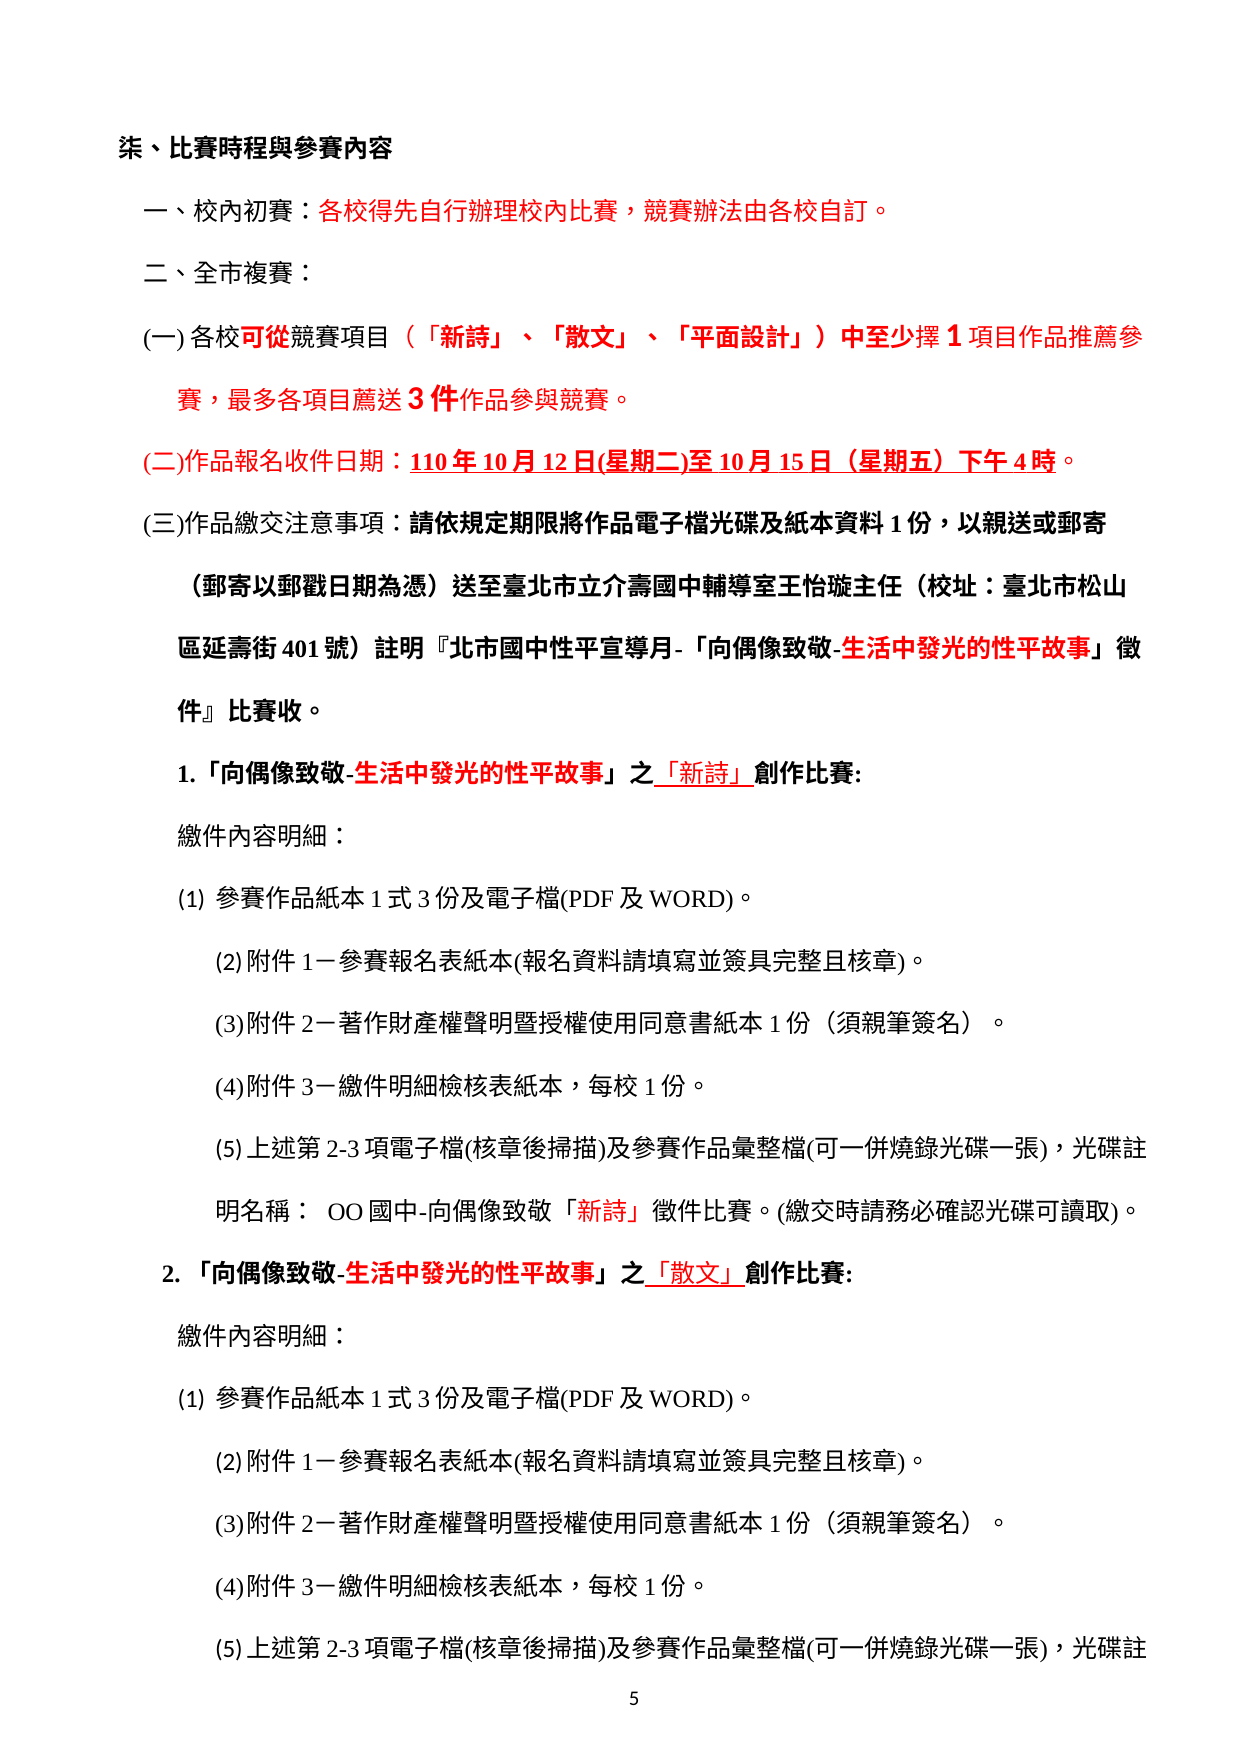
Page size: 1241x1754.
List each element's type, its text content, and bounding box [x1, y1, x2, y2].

list 附件3－繳件明細檢核表紙本，每校1份。 [215, 1543, 1150, 1605]
text 一、校內初賽：各校得先自行辦理校內比賽，競賽辦法由各校自訂。 [143, 168, 1150, 230]
list 上述第2-3項電子檔(核章後掃描)及參賽作品彙整檔(可一併燒錄光碟一張)，光碟註 [215, 1605, 1150, 1668]
list 參賽作品紙本1式3份及電子檔(PDF及WORD)。 [177, 1355, 1150, 1418]
text (二)作品報名收件日期：110年10月12日(星期二)至10月15日（星期五）下午4時。 [143, 418, 1150, 480]
text (一) 各校可從競賽項目（「新詩」、「散文」、「平面設計」）中至少擇1項目作品推薦參賽，最多各項目薦送3件作品參與競賽。 [143, 293, 1150, 418]
list 附件2－著作財產權聲明暨授權使用同意書紙本1份（須親筆簽名）。 [215, 980, 1150, 1043]
list 附件1－參賽報名表紙本(報名資料請填寫並簽具完整且核章)。 [215, 918, 1150, 980]
text 繳件內容明細： [143, 793, 1150, 855]
text 1.「向偶像致敬-生活中發光的性平故事」之「新詩」創作比賽: [143, 730, 1150, 793]
list 附件3－繳件明細檢核表紙本，每校1份。 [215, 1043, 1150, 1105]
list 上述第2-3項電子檔(核章後掃描)及參賽作品彙整檔(可一併燒錄光碟一張)，光碟註明名稱： OO國中-向偶像致敬「新詩」徵件比賽。(繳交時請務必確認光碟可讀取)。 [215, 1105, 1150, 1230]
list 附件2－著作財產權聲明暨授權使用同意書紙本1份（須親筆簽名）。 [215, 1480, 1150, 1543]
text (三)作品繳交注意事項：請依規定期限將作品電子檔光碟及紙本資料1份，以親送或郵寄（郵寄以郵戳日期為憑）送至臺北市立介壽國中輔導室王怡璇主任（校址：臺北市松山區延壽街401號）註明『北市國中性平宣導月-「向偶像致敬-生活中發光的性平故事」徵件』比賽收。 [143, 480, 1150, 730]
text 繳件內容明細： [143, 1293, 1150, 1355]
text 二、全市複賽： [143, 230, 1150, 293]
list 附件1－參賽報名表紙本(報名資料請填寫並簽具完整且核章)。 [215, 1418, 1150, 1480]
text 2. 「向偶像致敬-生活中發光的性平故事」之「散文」創作比賽: [143, 1230, 1150, 1293]
list 參賽作品紙本1式3份及電子檔(PDF及WORD)。 [177, 855, 1150, 918]
text 柒、比賽時程與參賽內容 [118, 105, 1150, 168]
